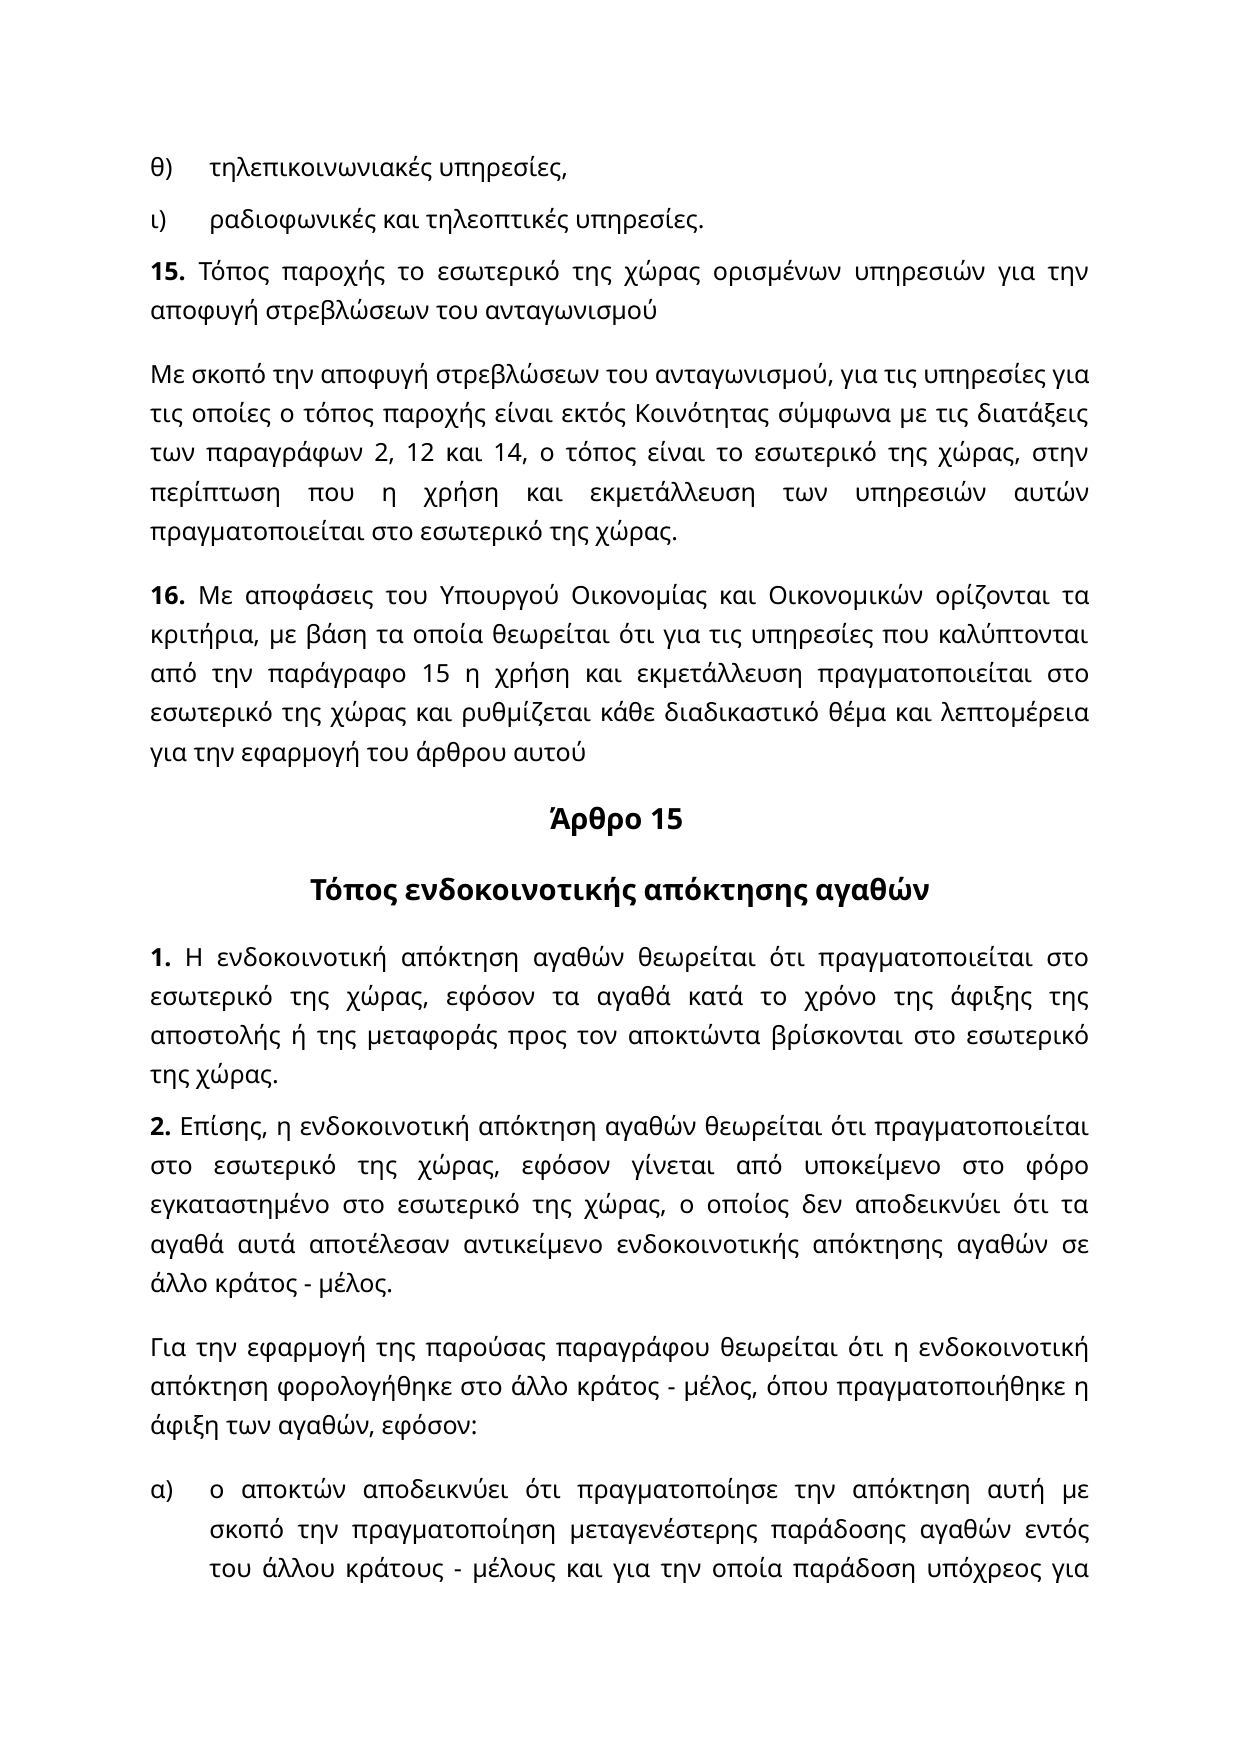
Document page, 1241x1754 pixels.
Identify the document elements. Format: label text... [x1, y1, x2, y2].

text 1. Η ενδοκοινοτική απόκτηση αγαθών θεωρείται ότι πραγματοποιείται στο εσωτερικό της χώρας, εφόσον τα αγαθά κατά το χρόνο της άφιξης της αποστολής ή της μεταφοράς προς τον αποκτώντα βρίσκονται στο εσωτερικό της χώρας. [150, 939, 1090, 1091]
text Με σκοπό την αποφυγή στρεβλώσεων του ανταγωνισμού, για τις υπηρεσίες για τις οποίες ο τόπος παροχής είναι εκτός Κοινότητας σύμφωνα με τις διατάξεις των παραγράφων 2, 12 και 14, ο τόπος είναι το εσωτερικό της χώρας, στην περίπτωση που η χρήση και εκμετάλλευση των υπηρεσιών αυτών πραγματοποιείται στο εσωτερικό της χώρας. [150, 357, 1090, 547]
list ι) ραδιοφωνικές και τηλεοπτικές υπηρεσίες. [150, 202, 1090, 236]
list θ) τηλεπικοινωνιακές υπηρεσίες, [150, 150, 1090, 184]
text 16. Με αποφάσεις του Υπουργού Οικονομίας και Οικονομικών ορίζονται τα κριτήρια, με βάση τα οποία θεωρείται ότι για τις υπηρεσίες που καλύπτονται από την παράγραφο 15 η χρήση και εκμετάλλευση πραγματοποιείται στο εσωτερικό της χώρας και ρυθμίζεται κάθε διαδικαστικό θέμα και λεπτομέρεια για την εφαρμογή του άρθρου αυτού [150, 577, 1090, 768]
list α) ο αποκτών αποδεικνύει ότι πραγματοποίησε την απόκτηση αυτή με σκοπό την πραγματοποίηση μεταγενέστερης παράδοσης αγαθών εντός του άλλου κράτους - μέλους και για την οποία παράδοση υπόχρεος για [150, 1472, 1090, 1584]
subtitle Άρθρο 15 [150, 798, 1090, 838]
text 15. Τόπος παροχής το εσωτερικό της χώρας ορισμένων υπηρεσιών για την αποφυγή στρεβλώσεων του ανταγωνισμού [150, 253, 1090, 327]
subtitle Τόπος ενδοκοινοτικής απόκτησης αγαθών [150, 869, 1090, 909]
text 2. Επίσης, η ενδοκοινοτική απόκτηση αγαθών θεωρείται ότι πραγματοποιείται στο εσωτερικό της χώρας, εφόσον γίνεται από υποκείμενο στο φόρο εγκαταστημένο στο εσωτερικό της χώρας, ο οποίος δεν αποδεικνύει ότι τα αγαθά αυτά αποτέλεσαν αντικείμενο ενδοκοινοτικής απόκτησης αγαθών σε άλλο κράτος - μέλος. [150, 1109, 1090, 1299]
text Για την εφαρμογή της παρούσας παραγράφου θεωρείται ότι η ενδοκοινοτική απόκτηση φορολογήθηκε στο άλλο κράτος - μέλος, όπου πραγματοποιήθηκε η άφιξη των αγαθών, εφόσον: [150, 1329, 1090, 1442]
